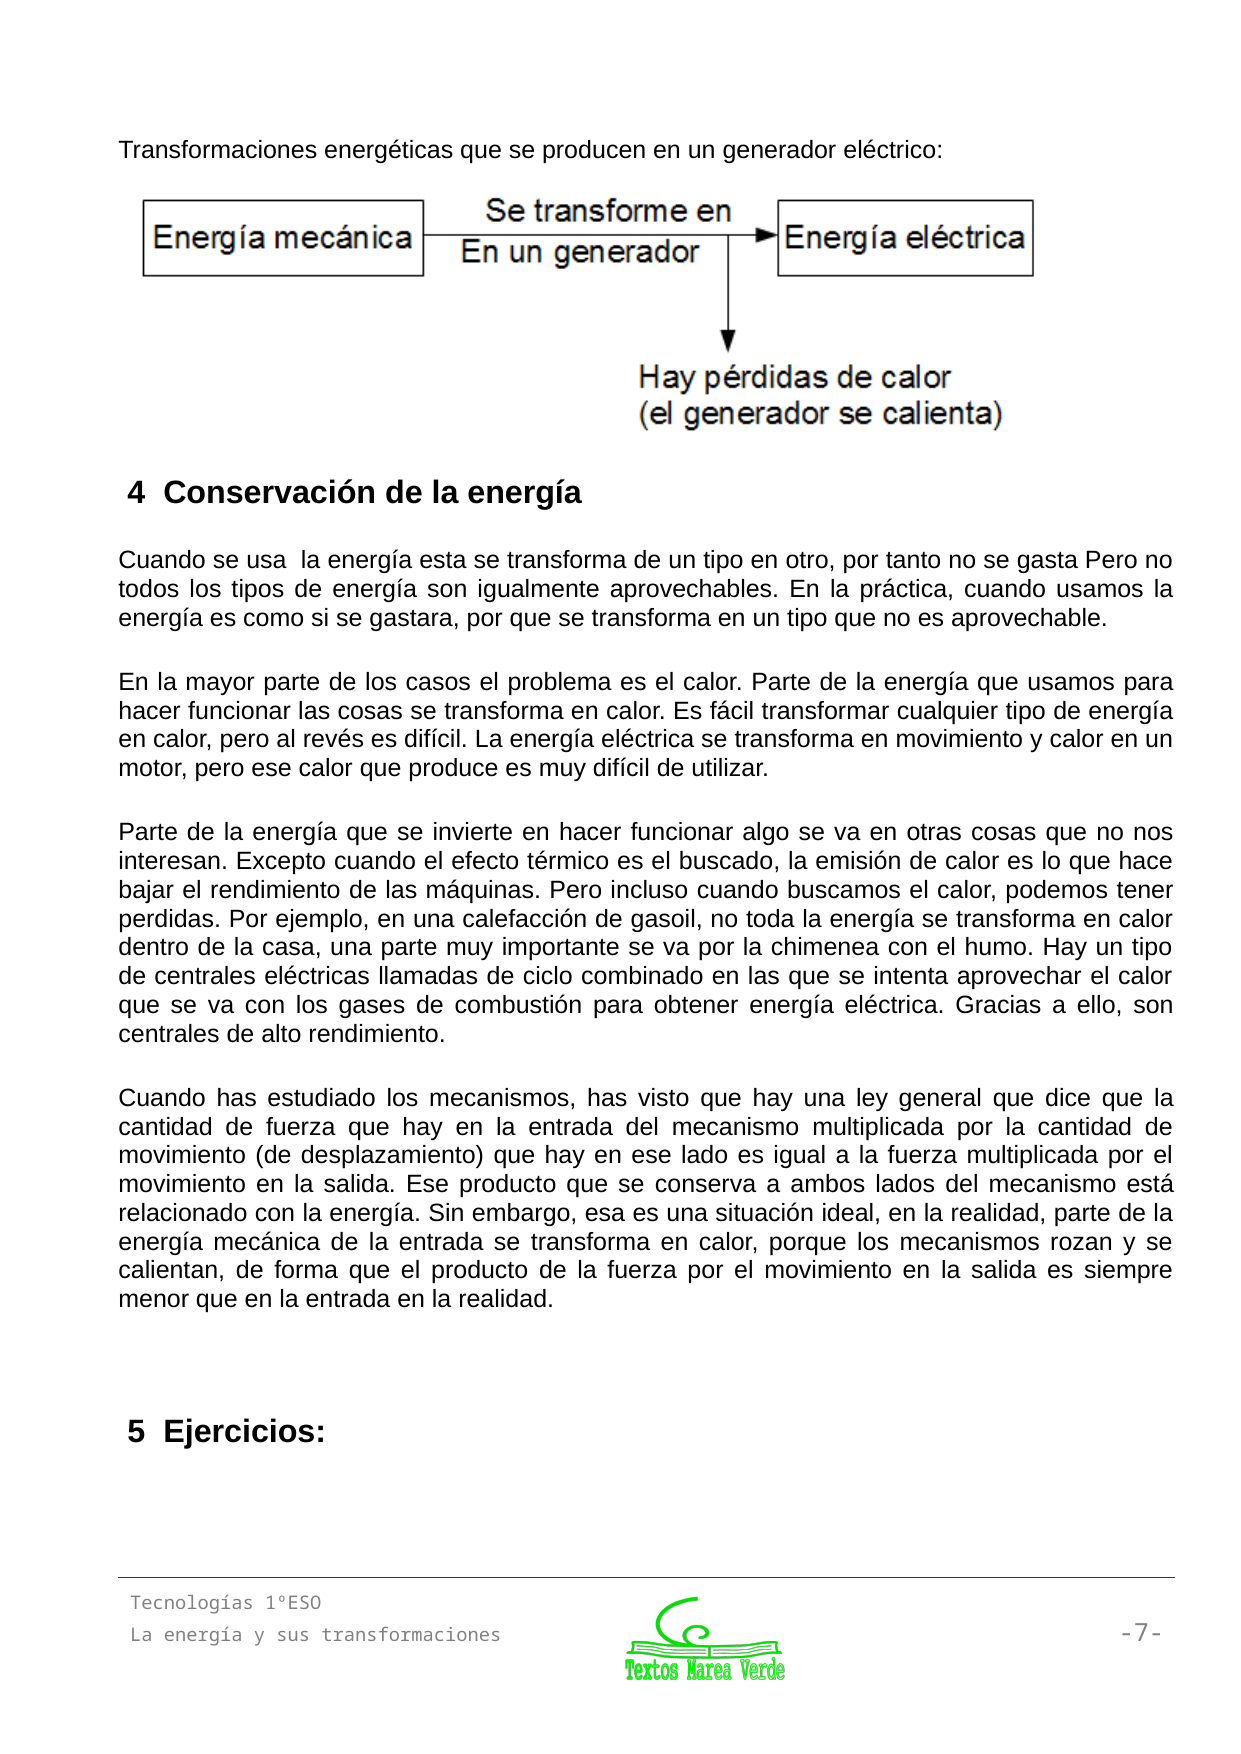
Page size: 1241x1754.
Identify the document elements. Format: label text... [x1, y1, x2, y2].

picture [118, 168, 1045, 451]
text En la mayor parte de los casos el problema es el calor. Parte de la energía que usamos para hacer funcionar las cosas se transforma en calor. Es fácil transformar cualquier tipo de energía en calor, pero al revés es difícil. La energía eléctrica se transforma en movimiento y calor en un motor, pero ese calor que produce es muy difícil de utilizar. [118, 667, 1175, 782]
picture [617, 1586, 794, 1704]
text Cuando se usa la energía esta se transforma de un tipo en otro, por tanto no se gasta Pero no todos los tipos de energía son igualmente aprovechables. En la práctica, cuando usamos la energía es como si se gastara, por que se transforma en un tipo que no es aprovechable. [118, 545, 1175, 631]
text Parte de la energía que se invierte en hacer funcionar algo se va en otras cosas que no nos interesan. Excepto cuando el efecto térmico es el buscado, la emisión de calor es lo que hace bajar el rendimiento de las máquinas. Pero incluso cuando buscamos el calor, podemos tener perdidas. Por ejemplo, en una calefacción de gasoil, no toda la energía se transforma en calor dentro de la casa, una parte muy importante se va por la chimenea con el humo. Hay un tipo de centrales eléctricas llamadas de ciclo combinado en las que se intenta aprovechar el calor que se va con los gases de combustión para obtener energía eléctrica. Gracias a ello, son centrales de alto rendimiento. [118, 817, 1175, 1047]
subtitle Ejercicios: [118, 1412, 1175, 1449]
text Transformaciones energéticas que se producen en un generador eléctrico: [118, 135, 1175, 451]
subtitle Conservación de la energía [118, 473, 1175, 510]
text Cuando has estudiado los mecanismos, has visto que hay una ley general que dice que la cantidad de fuerza que hay en la entrada del mecanismo multiplicada por la cantidad de movimiento (de desplazamiento) que hay en ese lado es igual a la fuerza multiplicada por el movimiento en la salida. Ese producto que se conserva a ambos lados del mecanismo está relacionado con la energía. Sin embargo, esa es una situación ideal, en la realidad, parte de la energía mecánica de la entrada se transforma en calor, porque los mecanismos rozan y se calientan, de forma que el producto de la fuerza por el movimiento en la salida es siempre menor que en la entrada en la realidad. [118, 1083, 1175, 1313]
